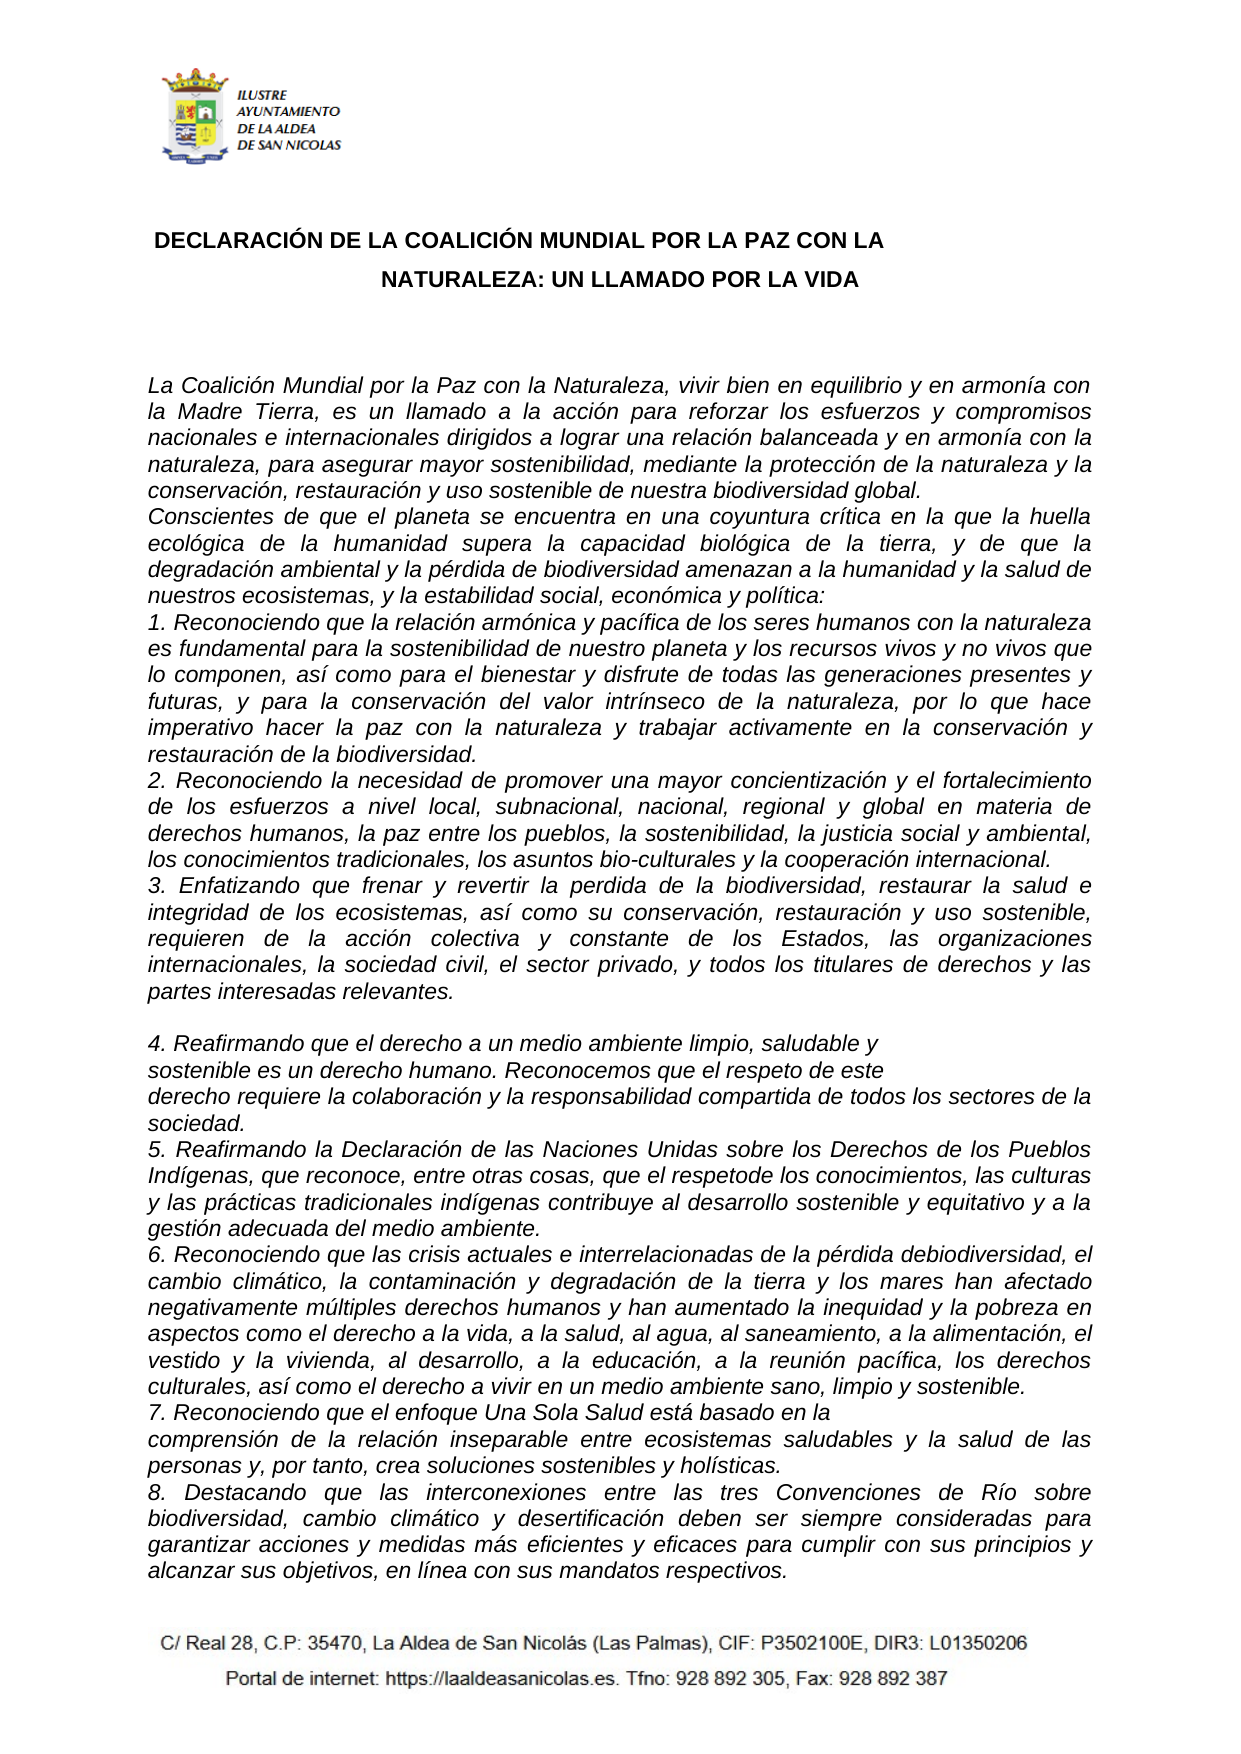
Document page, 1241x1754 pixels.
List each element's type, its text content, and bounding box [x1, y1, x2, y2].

text 5. Reafirmando la Declaración de las Naciones Unidas sobre los Derechos de los Pueblos Indígenas, que reconoce, entre otras cosas, que el respetode los conocimientos, las culturas y las prácticas tradicionales indígenas contribuye al desarrollo sostenible y equitativo y a la gestión adecuada del medio ambiente. [148, 1136, 1093, 1241]
text comprensión de la relación inseparable entre ecosistemas saludables y la salud de las personas y, por tanto, crea soluciones sostenibles y holísticas. [148, 1426, 1093, 1478]
text Conscientes de que el planeta se encuentra en una coyuntura crítica en la que la huella ecológica de la humanidad supera la capacidad biológica de la tierra, y de que la degradación ambiental y la pérdida de biodiversidad amenazan a la humanidad y la salud de nuestros ecosistemas, y la estabilidad social, económica y política: [148, 503, 1093, 609]
text sostenible es un derecho humano. Reconocemos que el respeto de este [148, 1057, 1093, 1083]
text 1. Reconociendo que la relación armónica y pacífica de los seres humanos con la naturaleza es fundamental para la sostenibilidad de nuestro planeta y los recursos vivos y no vivos que lo componen, así como para el bienestar y disfrute de todas las generaciones presentes y futuras, y para la conservación del valor intrínseco de la naturaleza, por lo que hace imperativo hacer la paz con la naturaleza y trabajar activamente en la conservación y restauración de la biodiversidad. [148, 609, 1093, 767]
text DECLARACIÓN DE LA COALICIÓN MUNDIAL POR LA PAZ CON LA [148, 227, 1093, 254]
text 8. Destacando que las interconexiones entre las tres Convenciones de Río sobre biodiversidad, cambio climático y desertificación deben ser siempre consideradas para garantizar acciones y medidas más eficientes y eficaces para cumplir con sus principios y alcanzar sus objetivos, en línea con sus mandatos respectivos. [148, 1478, 1093, 1584]
text 6. Reconociendo que las crisis actuales e interrelacionadas de la pérdida debiodiversidad, el cambio climático, la contaminación y degradación de la tierra y los mares han afectado negativamente múltiples derechos humanos y han aumentado la inequidad y la pobreza en aspectos como el derecho a la vida, a la salud, al agua, al saneamiento, a la alimentación, el vestido y la vivienda, al desarrollo, a la educación, a la reunión pacífica, los derechos culturales, así como el derecho a vivir en un medio ambiente sano, limpio y sostenible. [148, 1241, 1093, 1399]
picture [148, 60, 357, 172]
text 2. Reconociendo la necesidad de promover una mayor concientización y el fortalecimiento de los esfuerzos a nivel local, subnacional, nacional, regional y global en materia de derechos humanos, la paz entre los pueblos, la sostenibilidad, la justicia social y ambiental, los conocimientos tradicionales, los asuntos bio-culturales y la cooperación internacional. [148, 767, 1093, 872]
text 4. Reafirmando que el derecho a un medio ambiente limpio, saludable y [148, 1030, 1093, 1057]
text NATURALEZA: UN LLAMADO POR LA VIDA [148, 266, 1093, 292]
text derecho requiere la colaboración y la responsabilidad compartida de todos los sectores de la sociedad. [148, 1083, 1093, 1136]
picture [149, 1627, 1034, 1694]
text 3. Enfatizando que frenar y revertir la perdida de la biodiversidad, restaurar la salud e integridad de los ecosistemas, así como su conservación, restauración y uso sostenible, requieren de la acción colectiva y constante de los Estados, las organizaciones internacionales, la sociedad civil, el sector privado, y todos los titulares de derechos y las partes interesadas relevantes. [148, 872, 1093, 1004]
text 7. Reconociendo que el enfoque Una Sola Salud está basado en la [148, 1399, 1093, 1426]
text La Coalición Mundial por la Paz con la Naturaleza, vivir bien en equilibrio y en armonía con la Madre Tierra, es un llamado a la acción para reforzar los esfuerzos y compromisos nacionales e internacionales dirigidos a lograr una relación balanceada y en armonía con la naturaleza, para asegurar mayor sostenibilidad, mediante la protección de la naturaleza y la conservación, restauración y uso sostenible de nuestra biodiversidad global. [148, 372, 1093, 503]
